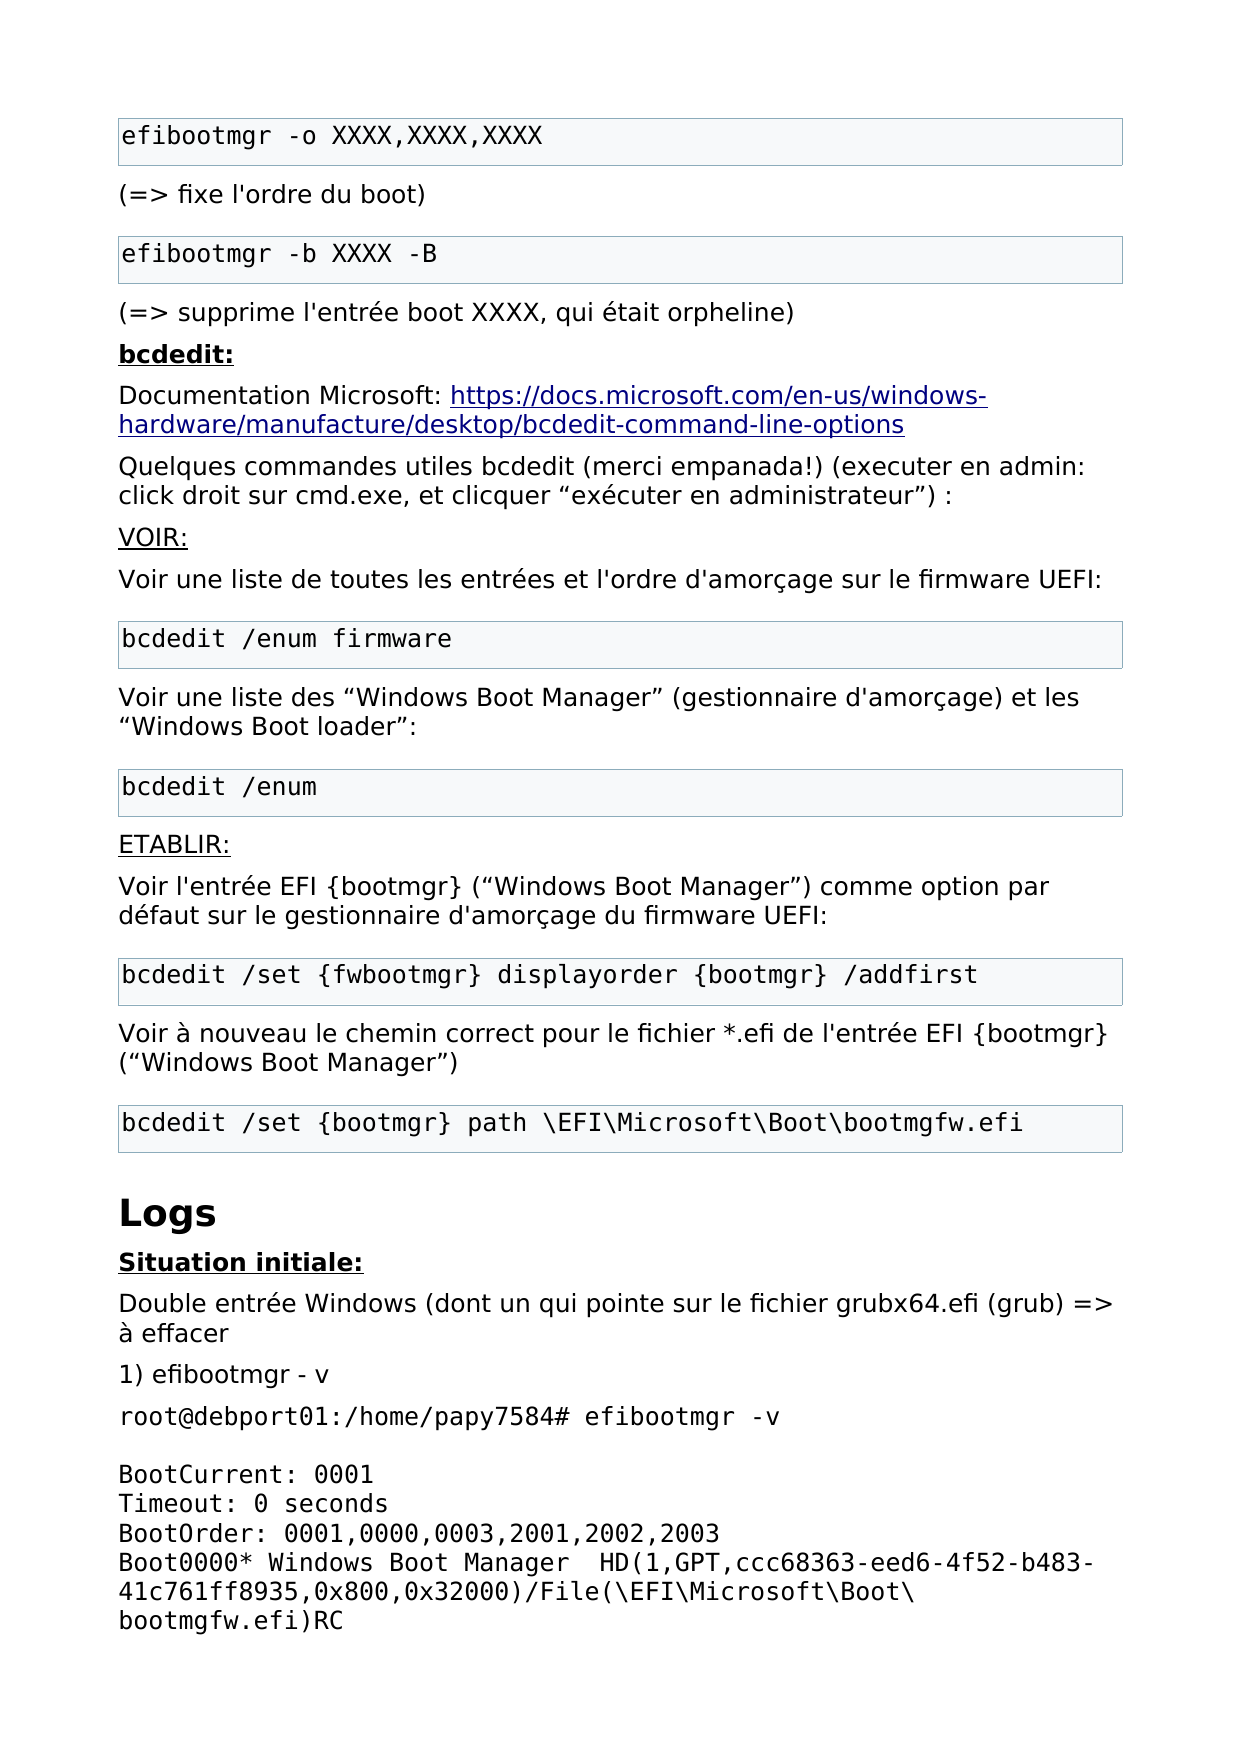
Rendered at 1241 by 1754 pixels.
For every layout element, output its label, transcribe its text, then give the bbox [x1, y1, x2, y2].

table_header bcdedit /enum firmware [119, 622, 1122, 668]
text Voir une liste de toutes les entrées et l'ordre d'amorçage sur le firmware UEFI: [118, 565, 1122, 594]
table_header efibootmgr -o XXXX,XXXX,XXXX [119, 119, 1122, 165]
table_header bcdedit /set {fwbootmgr} displayorder {bootmgr} /addfirst [119, 959, 1122, 1004]
text Documentation Microsoft: https://docs.microsoft.com/en-us/windows-hardware/manufacture/desktop/bcdedit-command-line-options [118, 381, 1122, 440]
text VOIR: [118, 523, 1122, 552]
text (=> fixe l'ordre du boot) [118, 180, 1122, 209]
text Voir une liste des “Windows Boot Manager” (gestionnaire d'amorçage) et les “Windows Boot loader”: [118, 683, 1122, 741]
text ETABLIR: [118, 830, 1122, 859]
text (=> supprime l'entrée boot XXXX, qui était orpheline) [118, 298, 1122, 327]
text root@debport01:/home/papy7584# efibootmgr -v BootCurrent: 0001 Timeout: 0 seconds BootOrder: 0001,0000,0003,2001,2002,2003 Boot0000* Windows Boot Manager HD(1,GPT,ccc68363-eed6-4f52-b483-41c761ff8935,0x800,0x32000)/File(\EFI\Microsoft\Boot\bootmgfw.efi)RC [118, 1402, 1122, 1636]
text Quelques commandes utiles bcdedit (merci empanada!) (executer en admin: click droit sur cmd.exe, et clicquer “exécuter en administrateur”) : [118, 452, 1122, 511]
text 1) efibootmgr - v [118, 1361, 1122, 1390]
text Voir à nouveau le chemin correct pour le fichier *.efi de l'entrée EFI {bootmgr} (“Windows Boot Manager”) [118, 1019, 1122, 1078]
table_header bcdedit /set {bootmgr} path \EFI\Microsoft\Boot\bootmgfw.efi [119, 1106, 1122, 1152]
table_header efibootmgr -b XXXX -B [119, 237, 1122, 283]
text Double entrée Windows (dont un qui pointe sur le fichier grubx64.efi (grub) => à effacer [118, 1290, 1122, 1348]
text Situation initiale: [118, 1248, 1122, 1277]
subtitle Logs [118, 1192, 1122, 1236]
text Voir l'entrée EFI {bootmgr} (“Windows Boot Manager”) comme option par défaut sur le gestionnaire d'amorçage du firmware UEFI: [118, 872, 1122, 930]
table_header bcdedit /enum [119, 770, 1122, 816]
text bcdedit: [118, 340, 1122, 369]
